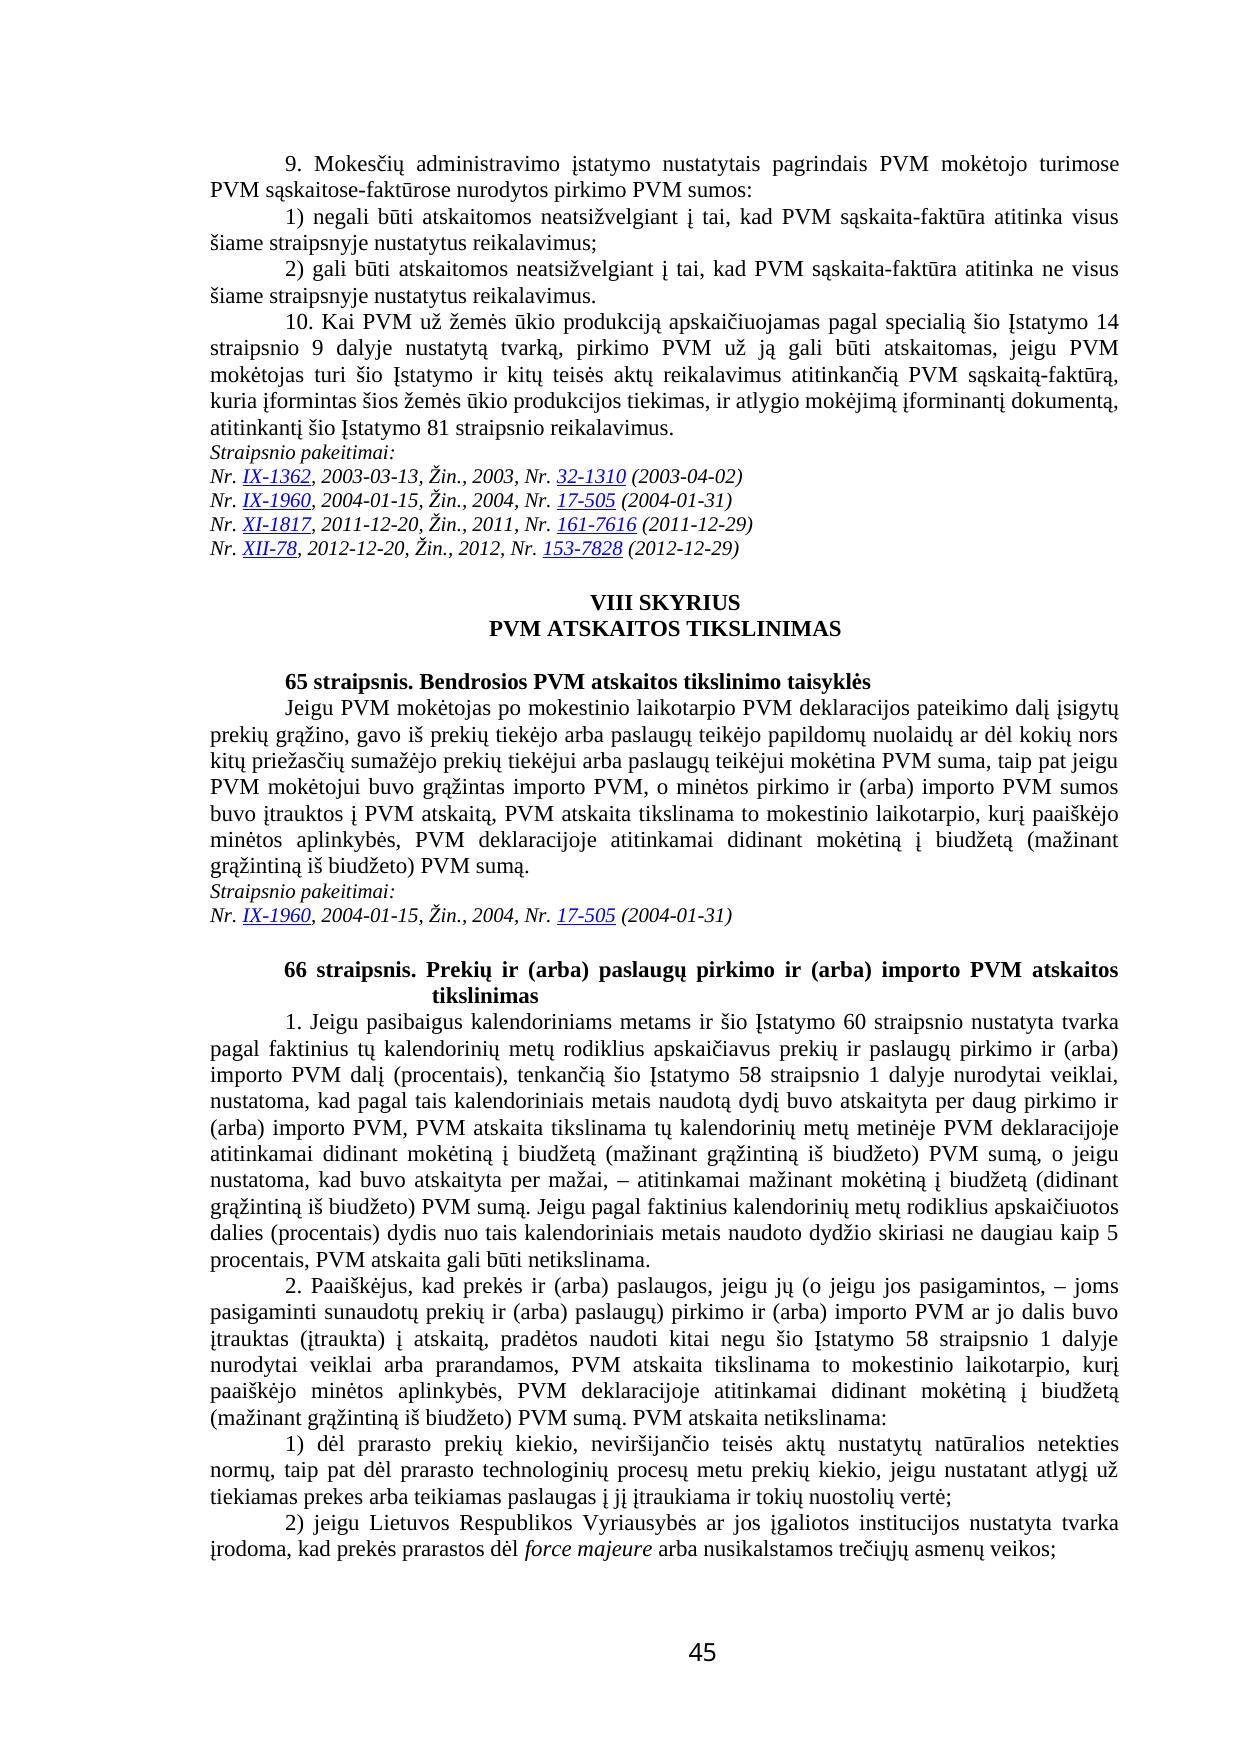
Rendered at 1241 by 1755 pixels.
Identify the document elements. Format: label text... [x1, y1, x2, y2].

text Nr. XII-78, 2012-12-20, Žin., 2012, Nr. 153-7828 (2012-12-29) [210, 536, 1120, 560]
text Nr. IX-1960, 2004-01-15, Žin., 2004, Nr. 17-505 (2004-01-31) [210, 488, 1120, 512]
text 10. Kai PVM už žemės ūkio produkciją apskaičiuojamas pagal specialią šio Įstatymo 14 straipsnio 9 dalyje nustatytą tvarką, pirkimo PVM už ją gali būti atskaitomas, jeigu PVM mokėtojas turi šio Įstatymo ir kitų teisės aktų reikalavimus atitinkančią PVM sąskaitą-faktūrą, kuria įformintas šios žemės ūkio produkcijos tiekimas, ir atlygio mokėjimą įforminantį dokumentą, atitinkantį šio Įstatymo 81 straipsnio reikalavimus. [210, 308, 1120, 440]
text 1) dėl prarasto prekių kiekio, neviršijančio teisės aktų nustatytų natūralios netekties normų, taip pat dėl prarasto technologinių procesų metu prekių kiekio, jeigu nustatant atlygį už tiekiamas prekes arba teikiamas paslaugas į jį įtraukiama ir tokių nuostolių vertė; [210, 1430, 1120, 1509]
text Straipsnio pakeitimai: [210, 879, 1120, 903]
text 65 straipsnis. Bendrosios PVM atskaitos tikslinimo taisyklės [210, 668, 1120, 694]
text 9. Mokesčių administravimo įstatymo nustatytais pagrindais PVM mokėtojo turimose PVM sąskaitose-faktūrose nurodytos pirkimo PVM sumos: [210, 150, 1120, 203]
text Nr. IX-1960, 2004-01-15, Žin., 2004, Nr. 17-505 (2004-01-31) [210, 903, 1120, 927]
text 66 straipsnis. Prekių ir (arba) paslaugų pirkimo ir (arba) importo PVM atskaitos tikslinimas [284, 956, 1120, 1008]
text Jeigu PVM mokėtojas po mokestinio laikotarpio PVM deklaracijos pateikimo dalį įsigytų prekių grąžino, gavo iš prekių tiekėjo arba paslaugų teikėjo papildomų nuolaidų ar dėl kokių nors kitų priežasčių sumažėjo prekių tiekėjui arba paslaugų teikėjui mokėtina PVM suma, taip pat jeigu PVM mokėtojui buvo grąžintas importo PVM, o minėtos pirkimo ir (arba) importo PVM sumos buvo įtrauktos į PVM atskaitą, PVM atskaita tikslinama to mokestinio laikotarpio, kurį paaiškėjo minėtos aplinkybės, PVM deklaracijoje atitinkamai didinant mokėtiną į biudžetą (mažinant grąžintiną iš biudžeto) PVM sumą. [210, 694, 1120, 879]
text 2) gali būti atskaitomos neatsižvelgiant į tai, kad PVM sąskaita-faktūra atitinka ne visus šiame straipsnyje nustatytus reikalavimus. [210, 255, 1120, 308]
text 1) negali būti atskaitomos neatsižvelgiant į tai, kad PVM sąskaita-faktūra atitinka visus šiame straipsnyje nustatytus reikalavimus; [210, 203, 1120, 255]
text VIII SKYRIUS [210, 589, 1120, 615]
text 1. Jeigu pasibaigus kalendoriniams metams ir šio Įstatymo 60 straipsnio nustatyta tvarka pagal faktinius tų kalendorinių metų rodiklius apskaičiavus prekių ir paslaugų pirkimo ir (arba) importo PVM dalį (procentais), tenkančią šio Įstatymo 58 straipsnio 1 dalyje nurodytai veiklai, nustatoma, kad pagal tais kalendoriniais metais naudotą dydį buvo atskaityta per daug pirkimo ir (arba) importo PVM, PVM atskaita tikslinama tų kalendorinių metų metinėje PVM deklaracijoje atitinkamai didinant mokėtiną į biudžetą (mažinant grąžintiną iš biudžeto) PVM sumą, o jeigu nustatoma, kad buvo atskaityta per mažai, – atitinkamai mažinant mokėtiną į biudžetą (didinant grąžintiną iš biudžeto) PVM sumą. Jeigu pagal faktinius kalendorinių metų rodiklius apskaičiuotos dalies (procentais) dydis nuo tais kalendoriniais metais naudoto dydžio skiriasi ne daugiau kaip 5 procentais, PVM atskaita gali būti netikslinama. [210, 1008, 1120, 1272]
text PVM ATSKAITOS TIKSLINIMAS [210, 615, 1120, 642]
text 2) jeigu Lietuvos Respublikos Vyriausybės ar jos įgaliotos institucijos nustatyta tvarka įrodoma, kad prekės prarastos dėl force majeure arba nusikalstamos trečiųjų asmenų veikos; [210, 1509, 1120, 1562]
text Nr. IX-1362, 2003-03-13, Žin., 2003, Nr. 32-1310 (2003-04-02) [210, 464, 1120, 488]
text Straipsnio pakeitimai: [210, 440, 1120, 464]
text Nr. XI-1817, 2011-12-20, Žin., 2011, Nr. 161-7616 (2011-12-29) [210, 512, 1120, 536]
text 2. Paaiškėjus, kad prekės ir (arba) paslaugos, jeigu jų (o jeigu jos pasigamintos, – joms pasigaminti sunaudotų prekių ir (arba) paslaugų) pirkimo ir (arba) importo PVM ar jo dalis buvo įtrauktas (įtraukta) į atskaitą, pradėtos naudoti kitai negu šio Įstatymo 58 straipsnio 1 dalyje nurodytai veiklai arba prarandamos, PVM atskaita tikslinama to mokestinio laikotarpio, kurį paaiškėjo minėtos aplinkybės, PVM deklaracijoje atitinkamai didinant mokėtiną į biudžetą (mažinant grąžintiną iš biudžeto) PVM sumą. PVM atskaita netikslinama: [210, 1272, 1120, 1430]
